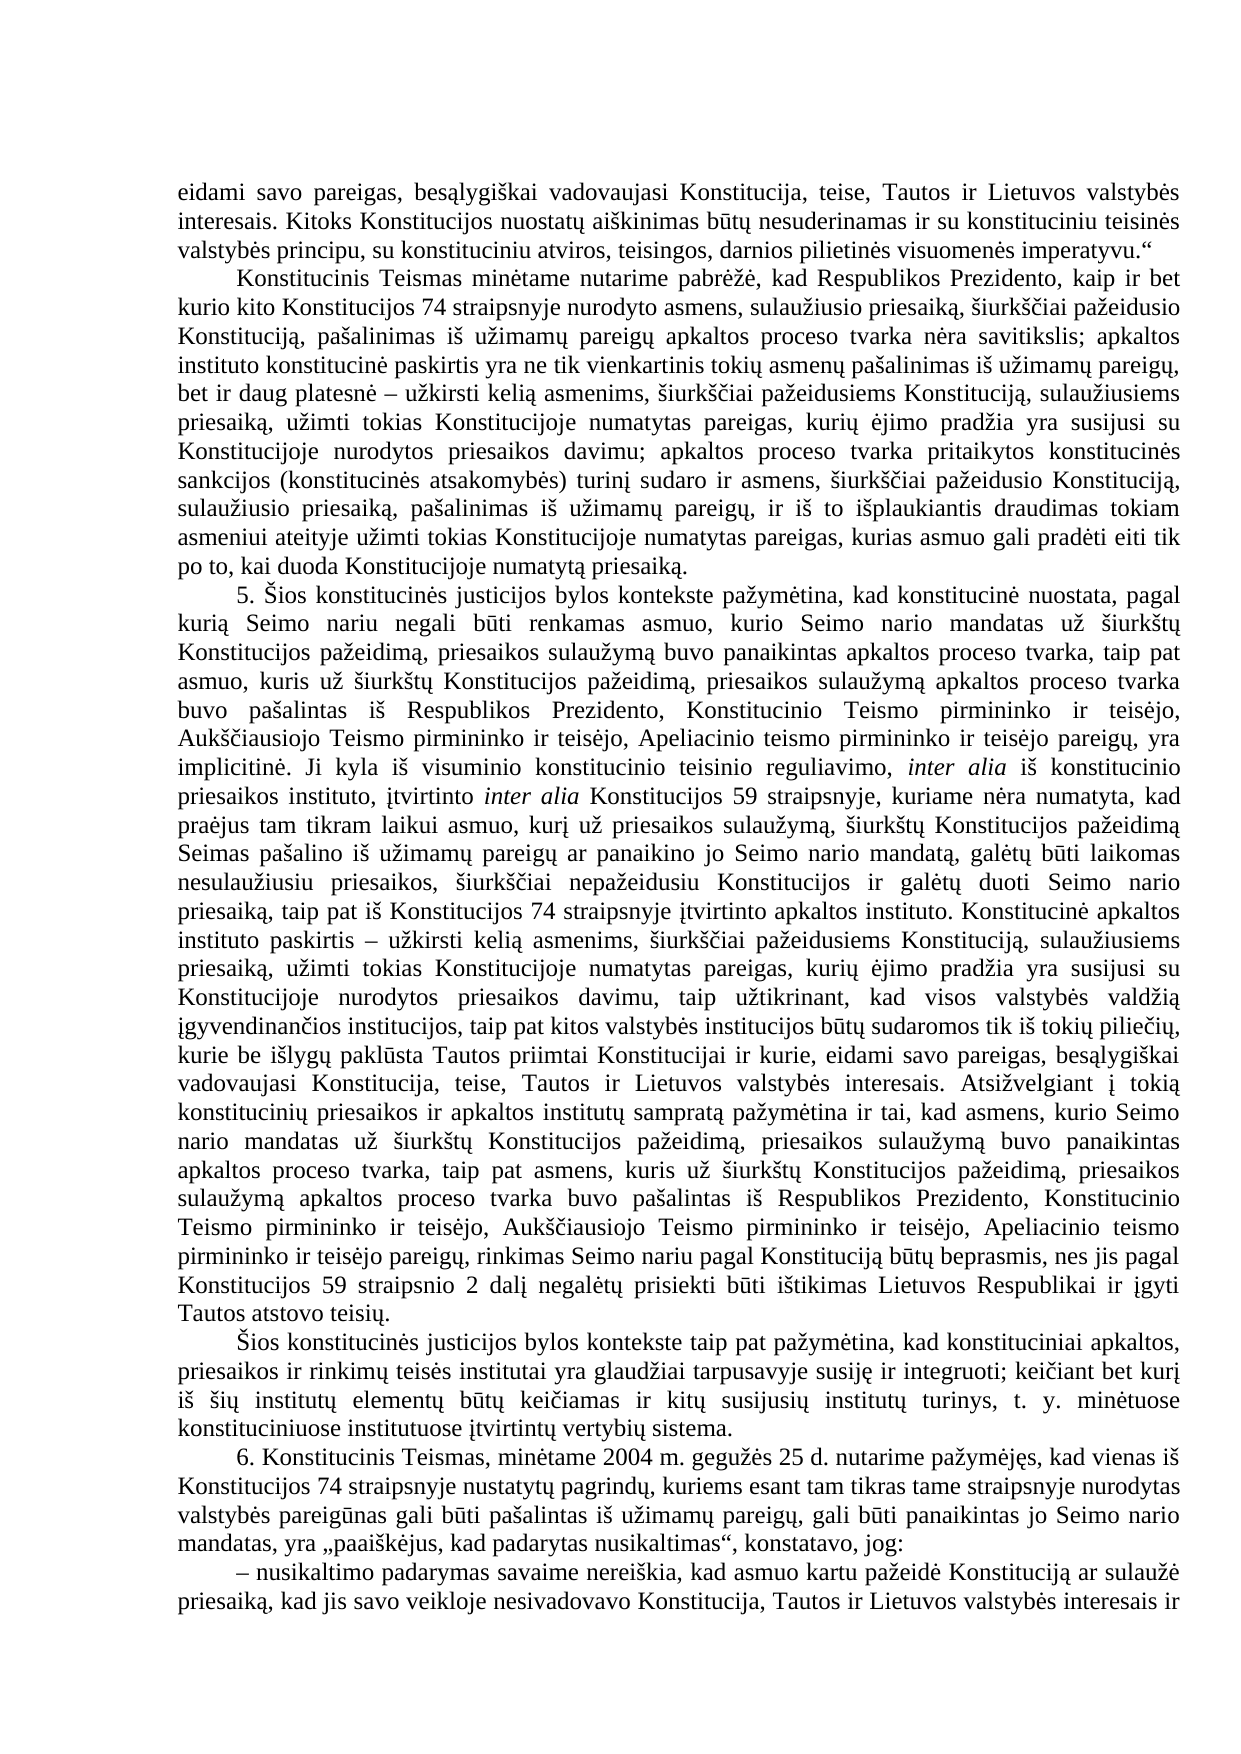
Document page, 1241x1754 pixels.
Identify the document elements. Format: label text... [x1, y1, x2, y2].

text eidami savo pareigas, besąlygiškai vadovaujasi Konstitucija, teise, Tautos ir Lietuvos valstybės interesais. Kitoks Konstitucijos nuostatų aiškinimas būtų nesuderinamas ir su konstituciniu teisinės valstybės principu, su konstituciniu atviros, teisingos, darnios pilietinės visuomenės imperatyvu.“ [177, 177, 1181, 263]
text 6. Konstitucinis Teismas, minėtame 2004 m. gegužės 25 d. nutarime pažymėjęs, kad vienas iš Konstitucijos 74 straipsnyje nustatytų pagrindų, kuriems esant tam tikras tame straipsnyje nurodytas valstybės pareigūnas gali būti pašalintas iš užimamų pareigų, gali būti panaikintas jo Seimo nario mandatas, yra „paaiškėjus, kad padarytas nusikaltimas“, konstatavo, jog: [177, 1442, 1181, 1557]
text 5. Šios konstitucinės justicijos bylos kontekste pažymėtina, kad konstitucinė nuostata, pagal kurią Seimo nariu negali būti renkamas asmuo, kurio Seimo nario mandatas už šiurkštų Konstitucijos pažeidimą, priesaikos sulaužymą buvo panaikintas apkaltos proceso tvarka, taip pat asmuo, kuris už šiurkštų Konstitucijos pažeidimą, priesaikos sulaužymą apkaltos proceso tvarka buvo pašalintas iš Respublikos Prezidento, Konstitucinio Teismo pirmininko ir teisėjo, Aukščiausiojo Teismo pirmininko ir teisėjo, Apeliacinio teismo pirmininko ir teisėjo pareigų, yra implicitinė. Ji kyla iš visuminio konstitucinio teisinio reguliavimo, inter alia iš konstitucinio priesaikos instituto, įtvirtinto inter alia Konstitucijos 59 straipsnyje, kuriame nėra numatyta, kad praėjus tam tikram laikui asmuo, kurį už priesaikos sulaužymą, šiurkštų Konstitucijos pažeidimą Seimas pašalino iš užimamų pareigų ar panaikino jo Seimo nario mandatą, galėtų būti laikomas nesulaužiusiu priesaikos, šiurkščiai nepažeidusiu Konstitucijos ir galėtų duoti Seimo nario priesaiką, taip pat iš Konstitucijos 74 straipsnyje įtvirtinto apkaltos instituto. Konstitucinė apkaltos instituto paskirtis – užkirsti kelią asmenims, šiurkščiai pažeidusiems Konstituciją, sulaužiusiems priesaiką, užimti tokias Konstitucijoje numatytas pareigas, kurių ėjimo pradžia yra susijusi su Konstitucijoje nurodytos priesaikos davimu, taip užtikrinant, kad visos valstybės valdžią įgyvendinančios institucijos, taip pat kitos valstybės institucijos būtų sudaromos tik iš tokių piliečių, kurie be išlygų paklūsta Tautos priimtai Konstitucijai ir kurie, eidami savo pareigas, besąlygiškai vadovaujasi Konstitucija, teise, Tautos ir Lietuvos valstybės interesais. Atsižvelgiant į tokią konstitucinių priesaikos ir apkaltos institutų sampratą pažymėtina ir tai, kad asmens, kurio Seimo nario mandatas už šiurkštų Konstitucijos pažeidimą, priesaikos sulaužymą buvo panaikintas apkaltos proceso tvarka, taip pat asmens, kuris už šiurkštų Konstitucijos pažeidimą, priesaikos sulaužymą apkaltos proceso tvarka buvo pašalintas iš Respublikos Prezidento, Konstitucinio Teismo pirmininko ir teisėjo, Aukščiausiojo Teismo pirmininko ir teisėjo, Apeliacinio teismo pirmininko ir teisėjo pareigų, rinkimas Seimo nariu pagal Konstituciją būtų beprasmis, nes jis pagal Konstitucijos 59 straipsnio 2 dalį negalėtų prisiekti būti ištikimas Lietuvos Respublikai ir įgyti Tautos atstovo teisių. [177, 580, 1181, 1327]
text Konstitucinis Teismas minėtame nutarime pabrėžė, kad Respublikos Prezidento, kaip ir bet kurio kito Konstitucijos 74 straipsnyje nurodyto asmens, sulaužiusio priesaiką, šiurkščiai pažeidusio Konstituciją, pašalinimas iš užimamų pareigų apkaltos proceso tvarka nėra savitikslis; apkaltos instituto konstitucinė paskirtis yra ne tik vienkartinis tokių asmenų pašalinimas iš užimamų pareigų, bet ir daug platesnė – užkirsti kelią asmenims, šiurkščiai pažeidusiems Konstituciją, sulaužiusiems priesaiką, užimti tokias Konstitucijoje numatytas pareigas, kurių ėjimo pradžia yra susijusi su Konstitucijoje nurodytos priesaikos davimu; apkaltos proceso tvarka pritaikytos konstitucinės sankcijos (konstitucinės atsakomybės) turinį sudaro ir asmens, šiurkščiai pažeidusio Konstituciją, sulaužiusio priesaiką, pašalinimas iš užimamų pareigų, ir iš to išplaukiantis draudimas tokiam asmeniui ateityje užimti tokias Konstitucijoje numatytas pareigas, kurias asmuo gali pradėti eiti tik po to, kai duoda Konstitucijoje numatytą priesaiką. [177, 263, 1181, 580]
text – nusikaltimo padarymas savaime nereiškia, kad asmuo kartu pažeidė Konstituciją ar sulaužė priesaiką, kad jis savo veikloje nesivadovavo Konstitucija, Tautos ir Lietuvos valstybės interesais ir [177, 1557, 1181, 1615]
text Šios konstitucinės justicijos bylos kontekste taip pat pažymėtina, kad konstituciniai apkaltos, priesaikos ir rinkimų teisės institutai yra glaudžiai tarpusavyje susiję ir integruoti; keičiant bet kurį iš šių institutų elementų būtų keičiamas ir kitų susijusių institutų turinys, t. y. minėtuose konstituciniuose institutuose įtvirtintų vertybių sistema. [177, 1327, 1181, 1442]
